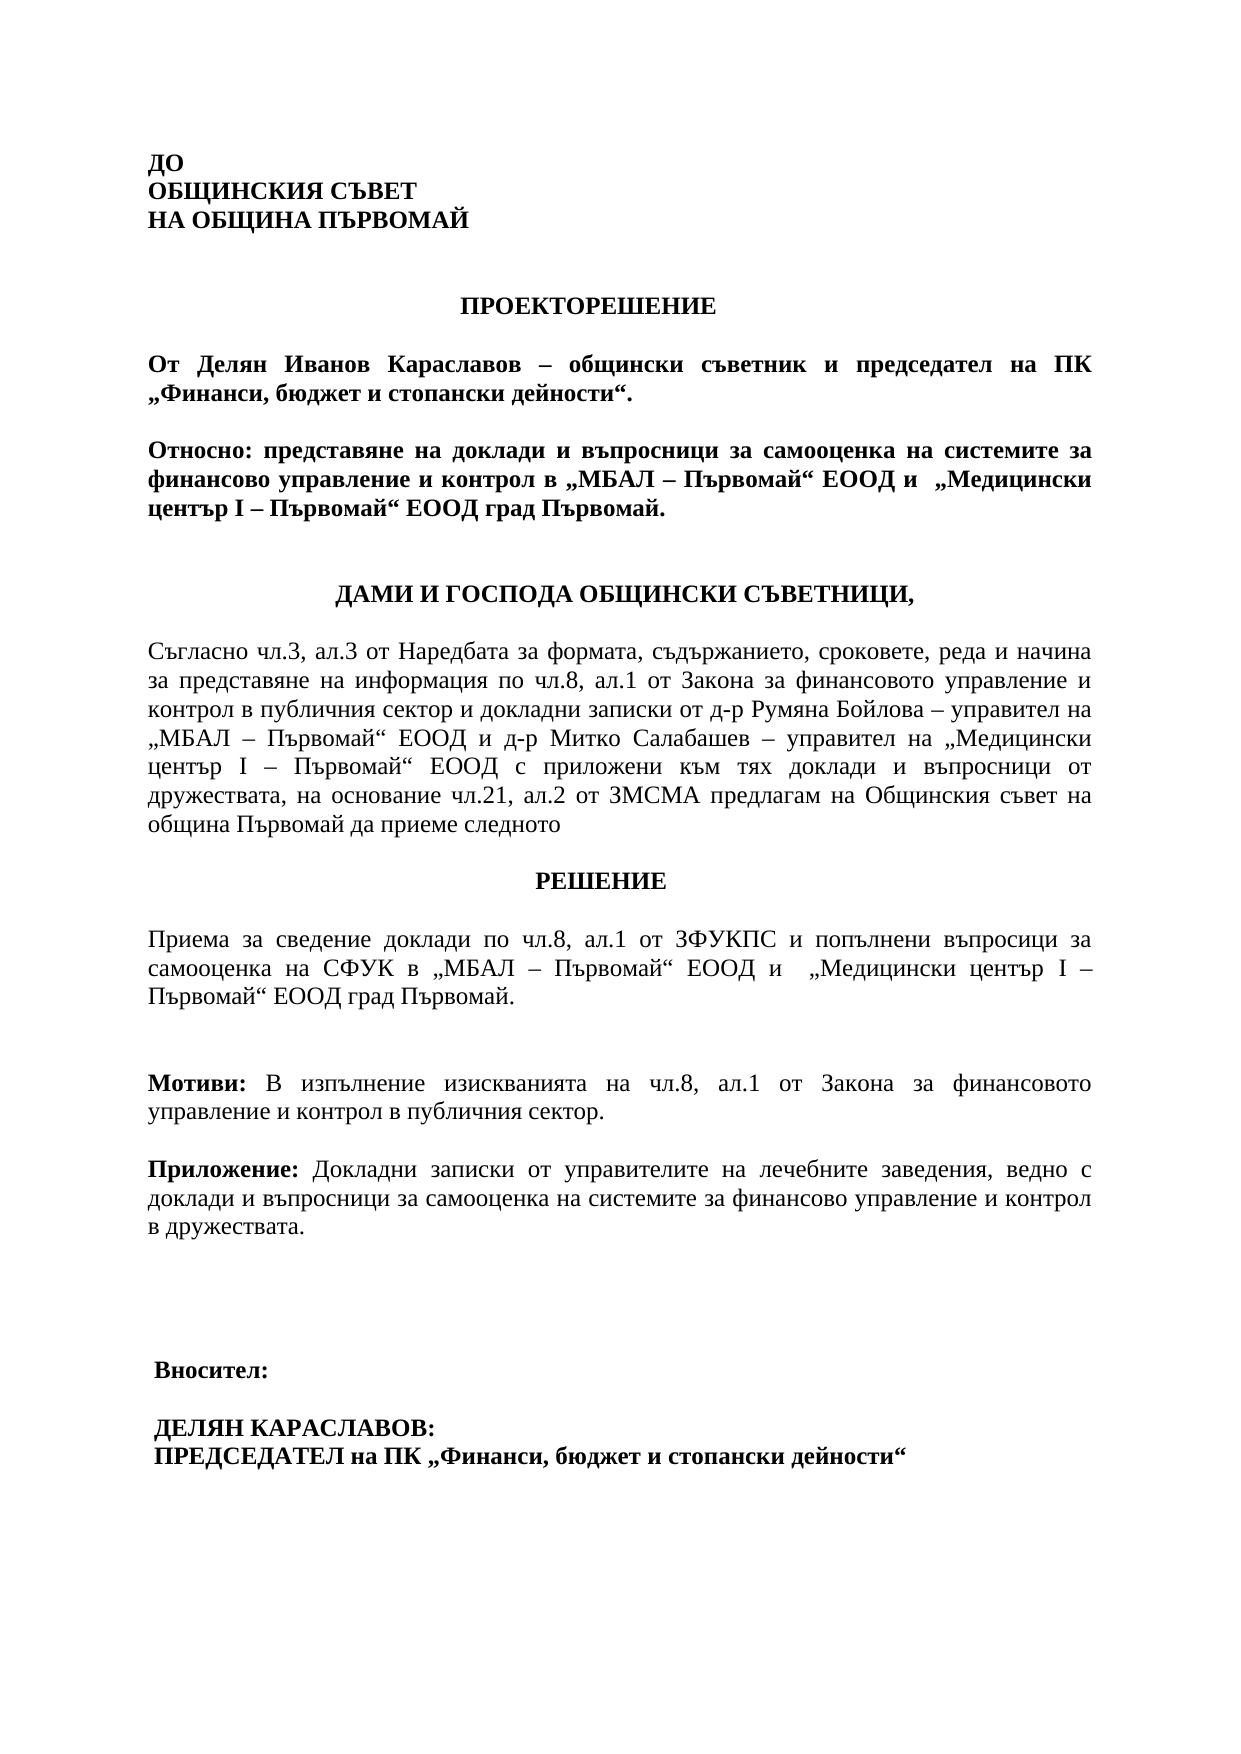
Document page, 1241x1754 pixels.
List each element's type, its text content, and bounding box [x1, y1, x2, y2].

text Вносител: [148, 1355, 1093, 1384]
text Относно: представяне на доклади и въпросници за самооценка на системите за финансово управление и контрол в „МБАЛ – Първомай“ ЕООД и „Медицински център I – Първомай“ ЕООД град Първомай. [148, 435, 1093, 521]
text Приложение: Докладни записки от управителите на лечебните заведения, ведно с доклади и въпросници за самооценка на системите за финансово управление и контрол в дружествата. [148, 1154, 1093, 1240]
text Съгласно чл.3, ал.3 от Наредбата за формата, съдържанието, сроковете, реда и начина за представяне на информация по чл.8, ал.1 от Закона за финансовото управление и контрол в публичния сектор и докладни записки от д-р Румяна Бойлова – управител на „МБАЛ – Първомай“ ЕООД и д-р Митко Салабашев – управител на „Медицински център I – Първомай“ ЕООД с приложени към тях доклади и въпросници от дружествата, на основание чл.21, ал.2 от ЗМСМА предлагам на Общинския съвет на община Първомай да приеме следното [148, 636, 1093, 838]
text ДО [148, 148, 1093, 176]
text ОБЩИНСКИЯ СЪВЕТ [148, 176, 1093, 205]
text РЕШЕНИЕ [148, 866, 1093, 895]
text Приема за сведение доклади по чл.8, ал.1 от ЗФУКПС и попълнени въпросици за самооценка на СФУК в „МБАЛ – Първомай“ ЕООД и „Медицински център I – Първомай“ ЕООД град Първомай. [148, 924, 1093, 1010]
text Мотиви: В изпълнение изискванията на чл.8, ал.1 от Закона за финансовото управление и контрол в публичния сектор. [148, 1068, 1093, 1125]
text ПРОЕКТОРЕШЕНИЕ [148, 291, 1093, 320]
text ПРЕДСЕДАТЕЛ на ПК „Финанси, бюджет и стопански дейности“ [148, 1441, 1093, 1470]
text ДЕЛЯН КАРАСЛАВОВ: [148, 1413, 1093, 1441]
text ДАМИ И ГОСПОДА ОБЩИНСКИ СЪВЕТНИЦИ, [148, 579, 1093, 608]
text От Делян Иванов Караславов – общински съветник и председател на ПК „Финанси, бюджет и стопански дейности“. [148, 349, 1093, 406]
text НА ОБЩИНА ПЪРВОМАЙ [148, 205, 1093, 234]
